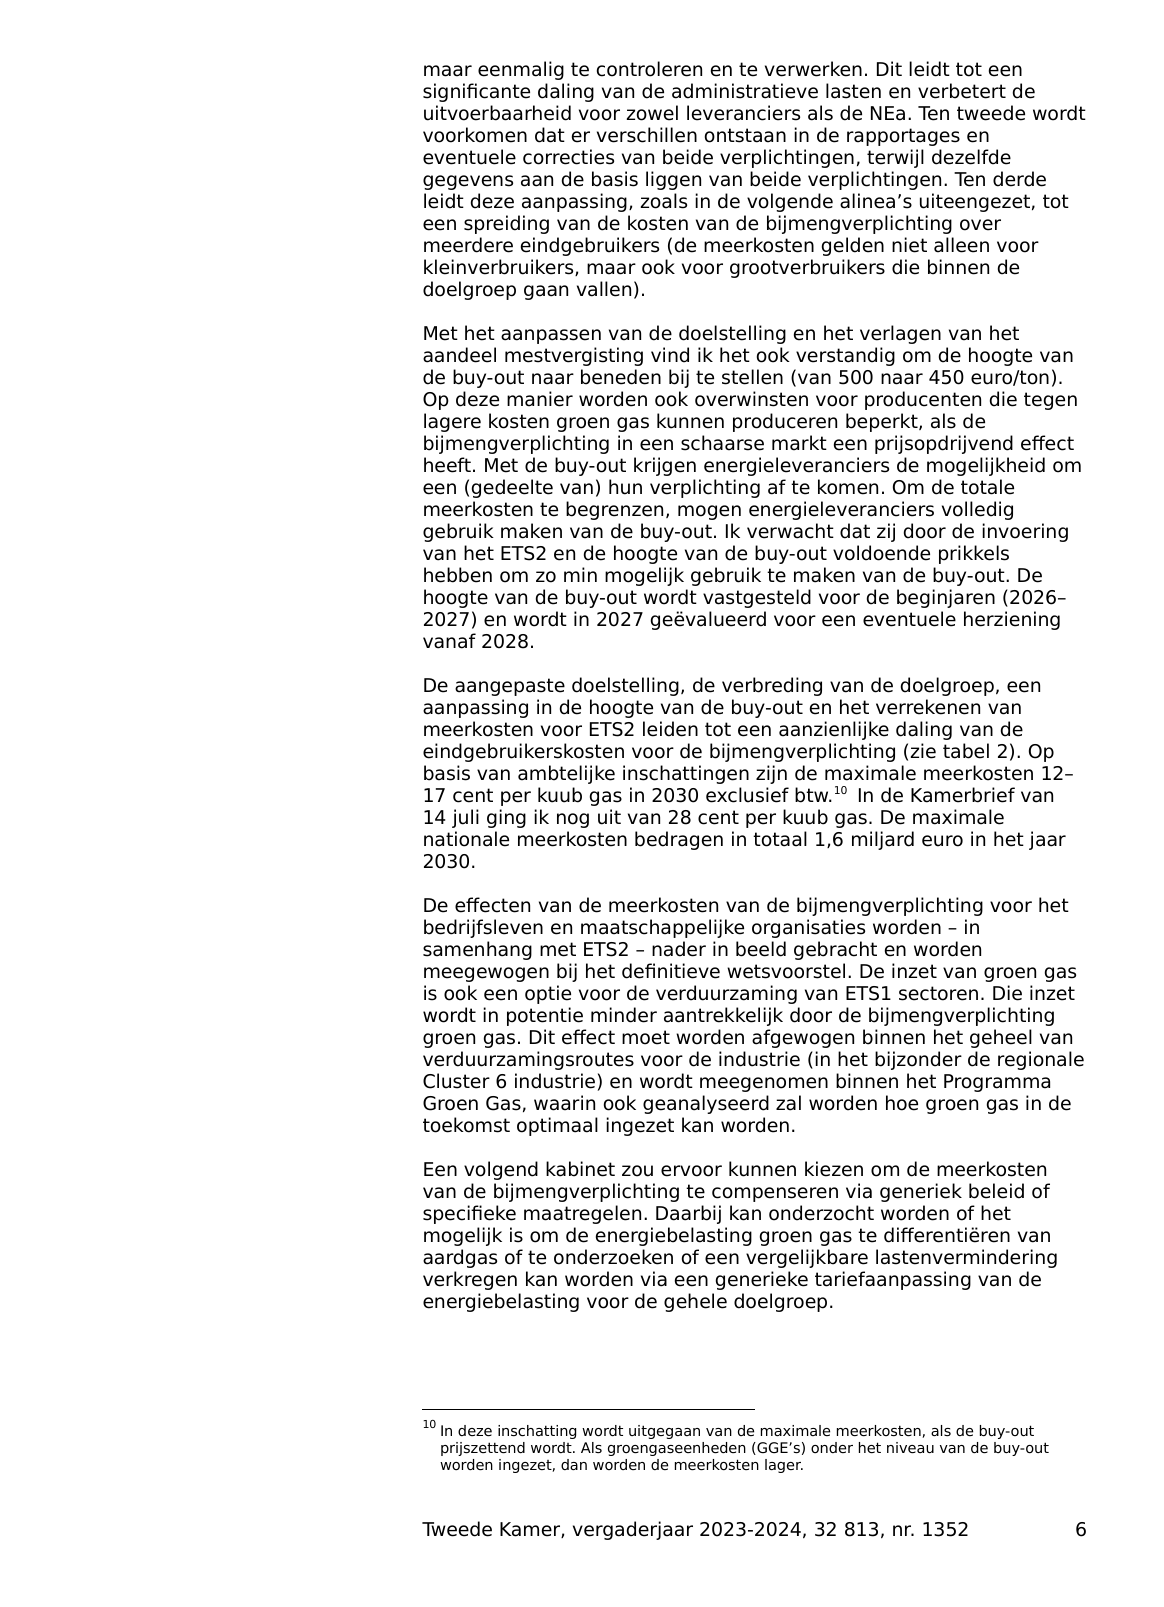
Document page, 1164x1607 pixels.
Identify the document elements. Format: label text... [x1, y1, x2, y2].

text Een volgend kabinet zou ervoor kunnen kiezen om de meerkosten van de bijmengverplichting te compenseren via generiek beleid of specifieke maatregelen. Daarbij kan onderzocht worden of het mogelijk is om de energiebelasting groen gas te differentiëren van aardgas of te onderzoeken of een vergelijkbare lastenvermindering verkregen kan worden via een generieke tariefaanpassing van de energiebelasting voor de gehele doelgroep. [422, 1159, 1087, 1313]
text De effecten van de meerkosten van de bijmengverplichting voor het bedrijfsleven en maatschappelijke organisaties worden – in samenhang met ETS2 – nader in beeld gebracht en worden meegewogen bij het definitieve wetsvoorstel. De inzet van groen gas is ook een optie voor de verduurzaming van ETS1 sectoren. Die inzet wordt in potentie minder aantrekkelijk door de bijmengverplichting groen gas. Dit effect moet worden afgewogen binnen het geheel van verduurzamingsroutes voor de industrie (in het bijzonder de regionale Cluster 6 industrie) en wordt meegenomen binnen het Programma Groen Gas, waarin ook geanalyseerd zal worden hoe groen gas in de toekomst optimaal ingezet kan worden. [422, 895, 1087, 1137]
text De aangepaste doelstelling, de verbreding van de doelgroep, een aanpassing in de hoogte van de buy-out en het verrekenen van meerkosten voor ETS2 leiden tot een aanzienlijke daling van de eindgebruikerskosten voor de bijmengverplichting (zie tabel 2). Op basis van ambtelijke inschattingen zijn de maximale meerkosten 12–17 cent per kuub gas in 2030 exclusief btw. In de Kamerbrief van 14 juli ging ik nog uit van 28 cent per kuub gas. De maximale nationale meerkosten bedragen in totaal 1,6 miljard euro in het jaar 2030. [422, 675, 1087, 873]
text In deze inschatting wordt uitgegaan van de maximale meerkosten, als de buy-out prijszettend wordt. Als groengaseenheden (GGE’s) onder het niveau van de buy-out worden ingezet, dan worden de meerkosten lager. [422, 1418, 1087, 1474]
text maar eenmalig te controleren en te verwerken. Dit leidt tot een significante daling van de administratieve lasten en verbetert de uitvoerbaarheid voor zowel leveranciers als de NEa. Ten tweede wordt voorkomen dat er verschillen ontstaan in de rapportages en eventuele correcties van beide verplichtingen, terwijl dezelfde gegevens aan de basis liggen van beide verplichtingen. Ten derde leidt deze aanpassing, zoals in de volgende alinea’s uiteengezet, tot een spreiding van de kosten van de bijmengverplichting over meerdere eindgebruikers (de meerkosten gelden niet alleen voor kleinverbruikers, maar ook voor grootverbruikers die binnen de doelgroep gaan vallen). [422, 59, 1087, 301]
text Met het aanpassen van de doelstelling en het verlagen van het aandeel mestvergisting vind ik het ook verstandig om de hoogte van de buy-out naar beneden bij te stellen (van 500 naar 450 euro/ton). Op deze manier worden ook overwinsten voor producenten die tegen lagere kosten groen gas kunnen produceren beperkt, als de bijmengverplichting in een schaarse markt een prijsopdrijvend effect heeft. Met de buy-out krijgen energieleveranciers de mogelijkheid om een (gedeelte van) hun verplichting af te komen. Om de totale meerkosten te begrenzen, mogen energieleveranciers volledig gebruik maken van de buy-out. Ik verwacht dat zij door de invoering van het ETS2 en de hoogte van de buy-out voldoende prikkels hebben om zo min mogelijk gebruik te maken van de buy-out. De hoogte van de buy-out wordt vastgesteld voor de beginjaren (2026–2027) en wordt in 2027 geëvalueerd voor een eventuele herziening vanaf 2028. [422, 323, 1087, 653]
